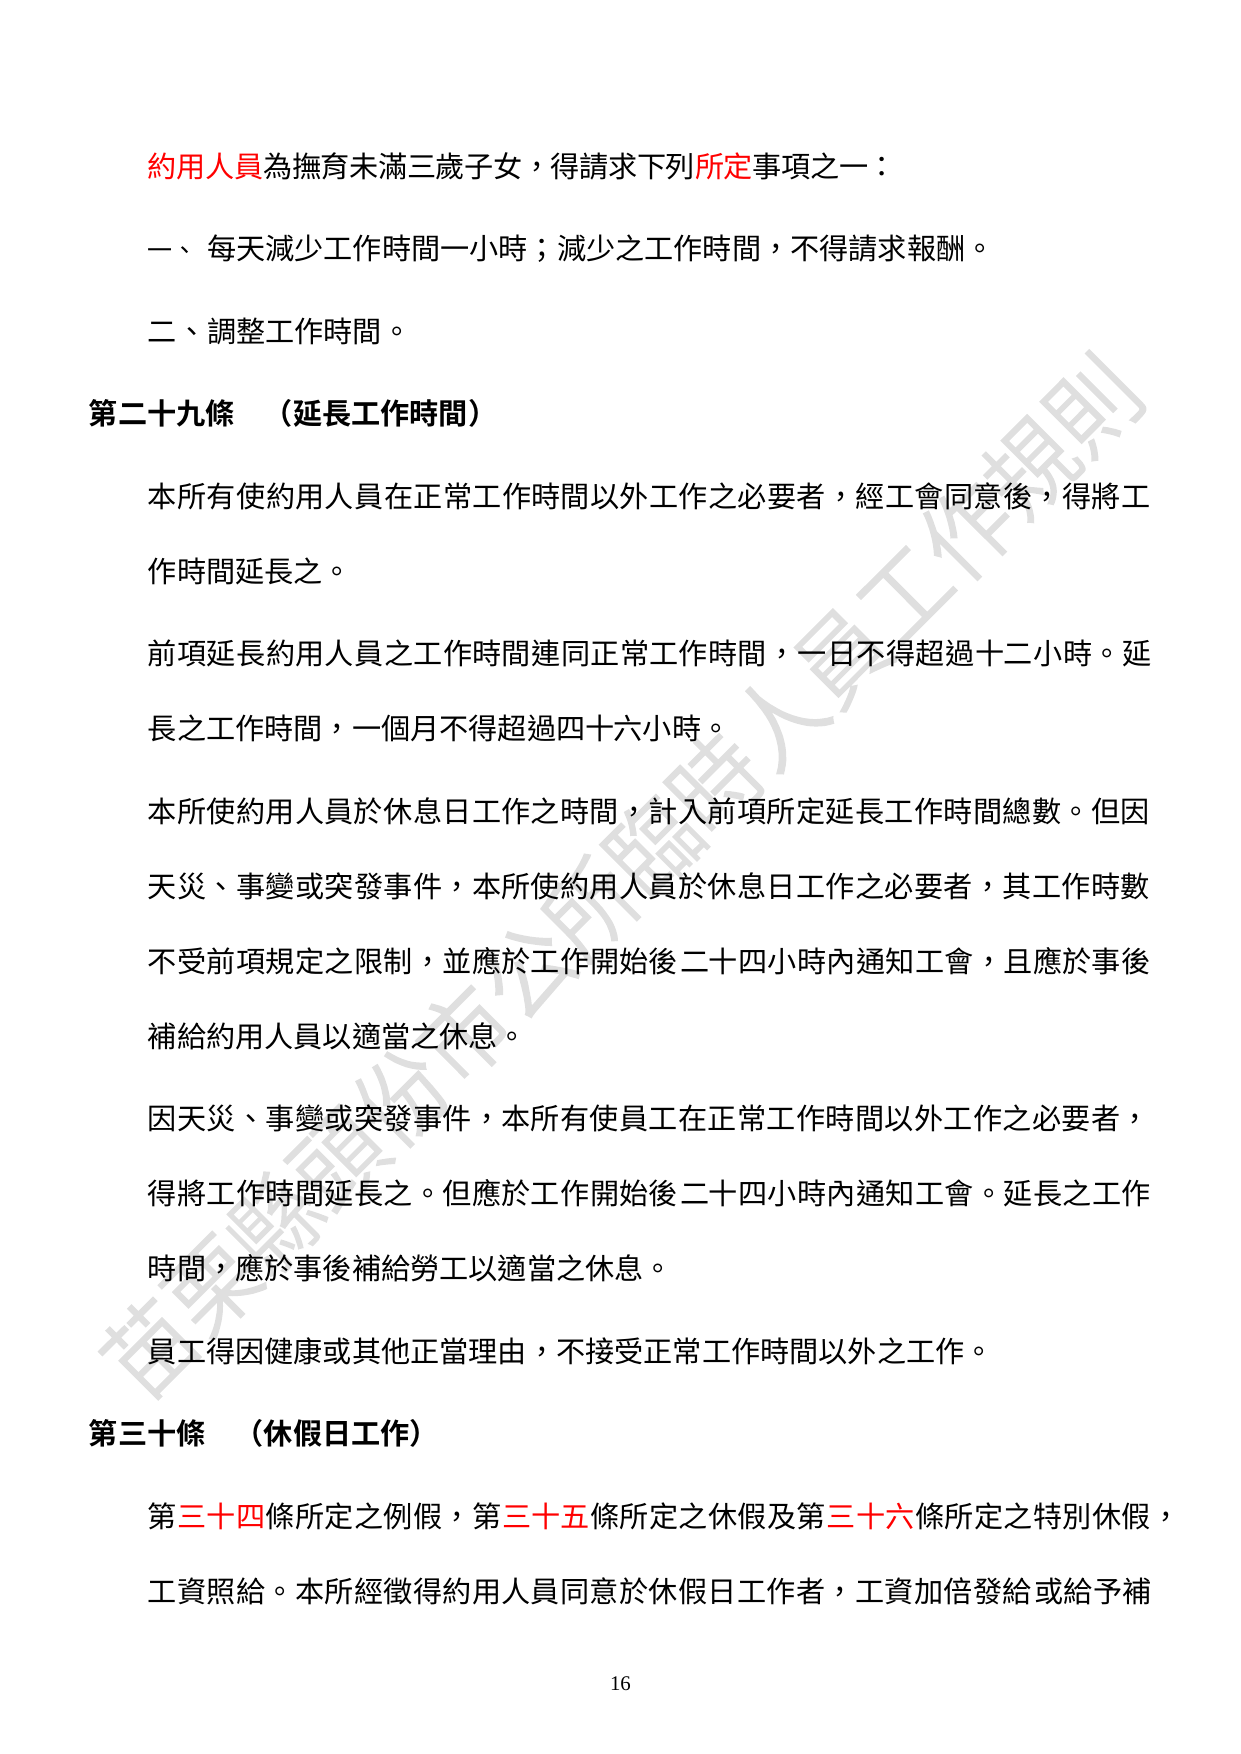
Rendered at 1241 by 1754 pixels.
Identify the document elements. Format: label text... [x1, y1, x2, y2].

text 第二十九條 （延長工作時間） [89, 374, 1152, 449]
list 每天減少工作時間一小時；減少之工作時間，不得請求報酬。 [148, 209, 1152, 284]
text 第三十四條所定之例假，第三十五條所定之休假及第三十六條所定之特別休假，工資照給。本所經徵得約用人員同意於休假日工作者，工資加倍發給或給予補休。 [148, 1477, 1152, 1627]
text 員工得因健康或其他正當理由，不接受正常工作時間以外之工作。 [148, 1312, 1152, 1387]
text 因天災、事變或突發事件，本所有使員工在正常工作時間以外工作之必要者，得將工作時間延長之。但應於工作開始後二十四小時內通知工會。延長之工作時間，應於事後補給勞工以適當之休息。 [148, 1079, 1152, 1304]
text 約用人員為撫育未滿三歲子女，得請求下列所定事項之一： [148, 127, 1152, 202]
text 前項延長約用人員之工作時間連同正常工作時間，一日不得超過十二小時。延長之工作時間，一個月不得超過四十六小時。 [148, 614, 1152, 764]
list 調整工作時間。 [148, 292, 1152, 367]
text 本所使約用人員於休息日工作之時間，計入前項所定延長工作時間總數。但因天災、事變或突發事件，本所使約用人員於休息日工作之必要者，其工作時數不受前項規定之限制，並應於工作開始後二十四小時內通知工會，且應於事後補給約用人員以適當之休息。 [148, 772, 1152, 1072]
text 第三十條 （休假日工作） [89, 1394, 1152, 1469]
text 本所有使約用人員在正常工作時間以外工作之必要者，經工會同意後，得將工作時間延長之。 [148, 457, 1152, 607]
